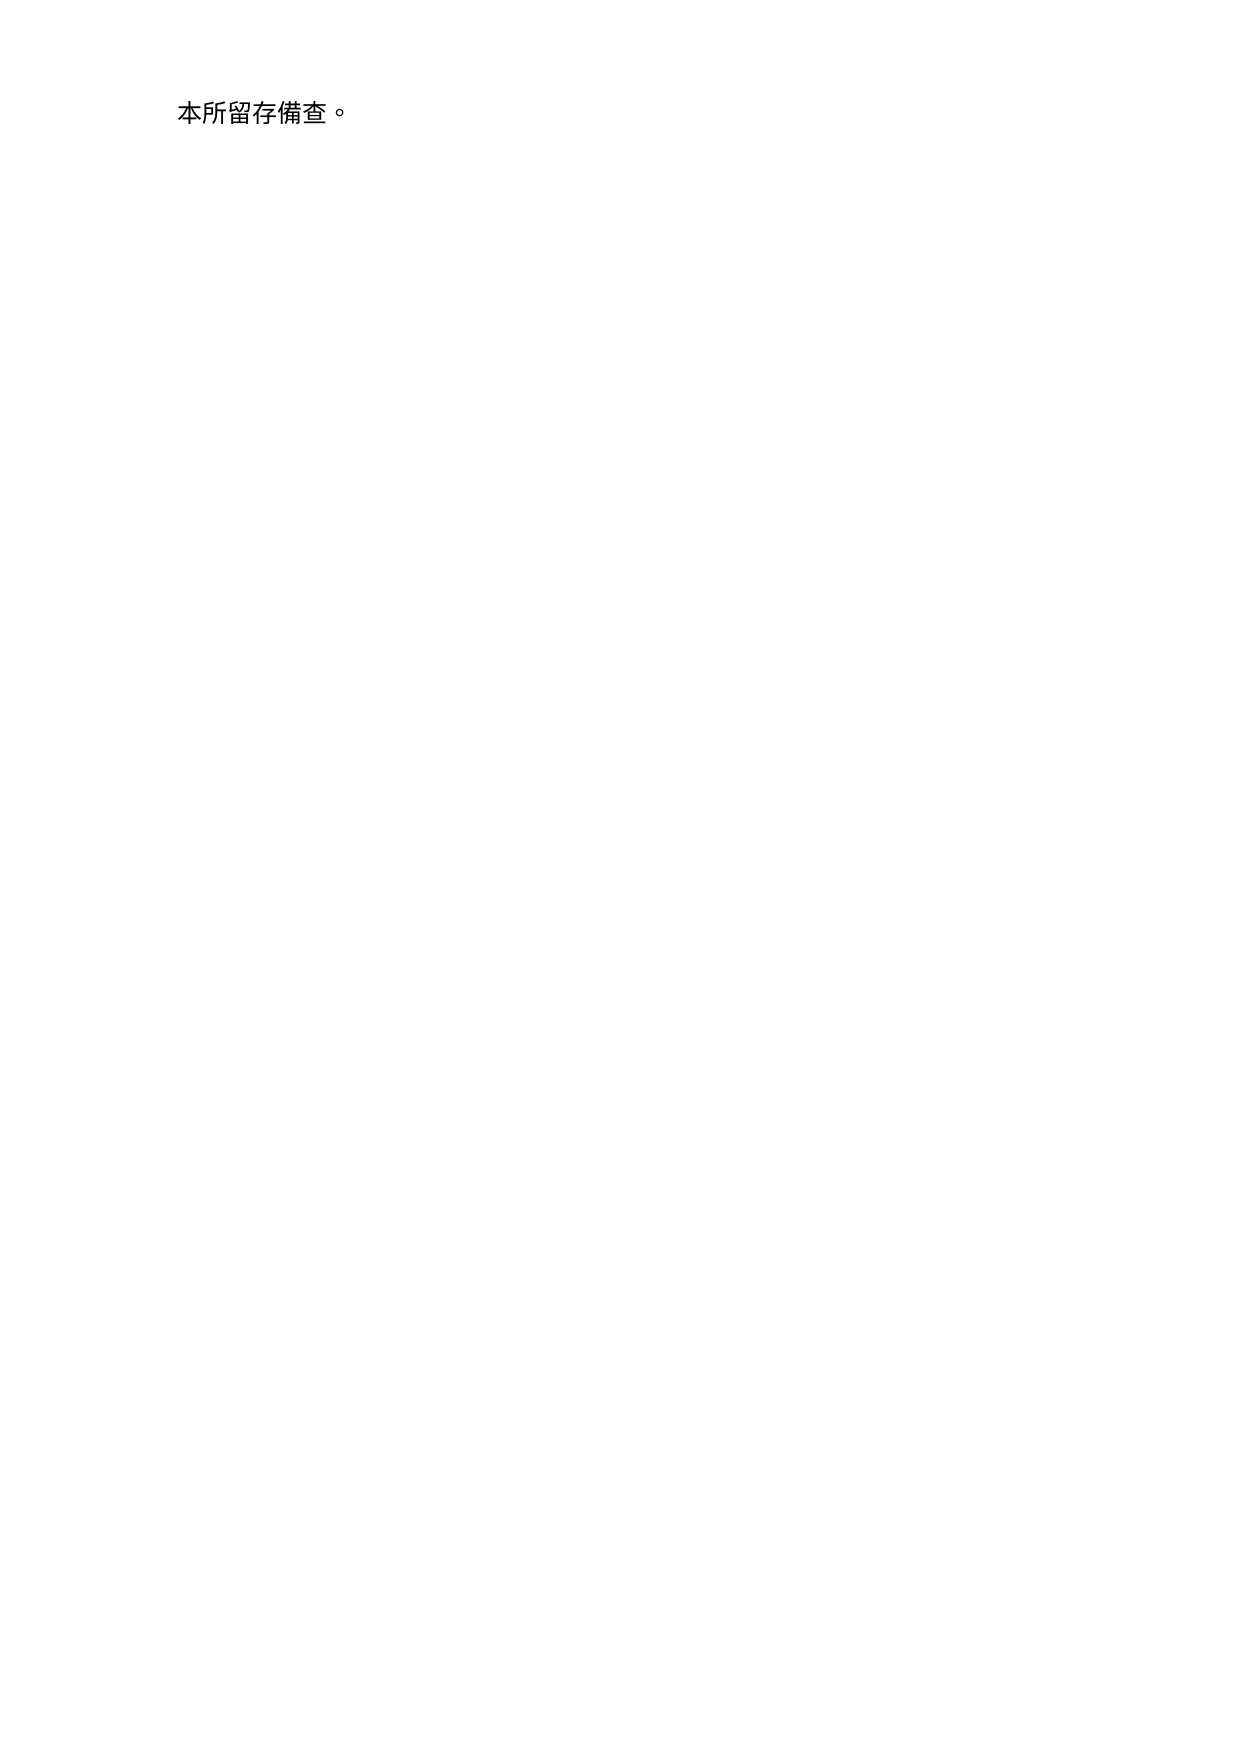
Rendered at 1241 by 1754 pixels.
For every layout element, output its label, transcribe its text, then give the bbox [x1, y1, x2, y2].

text 本所留存備查。 [148, 89, 1122, 130]
